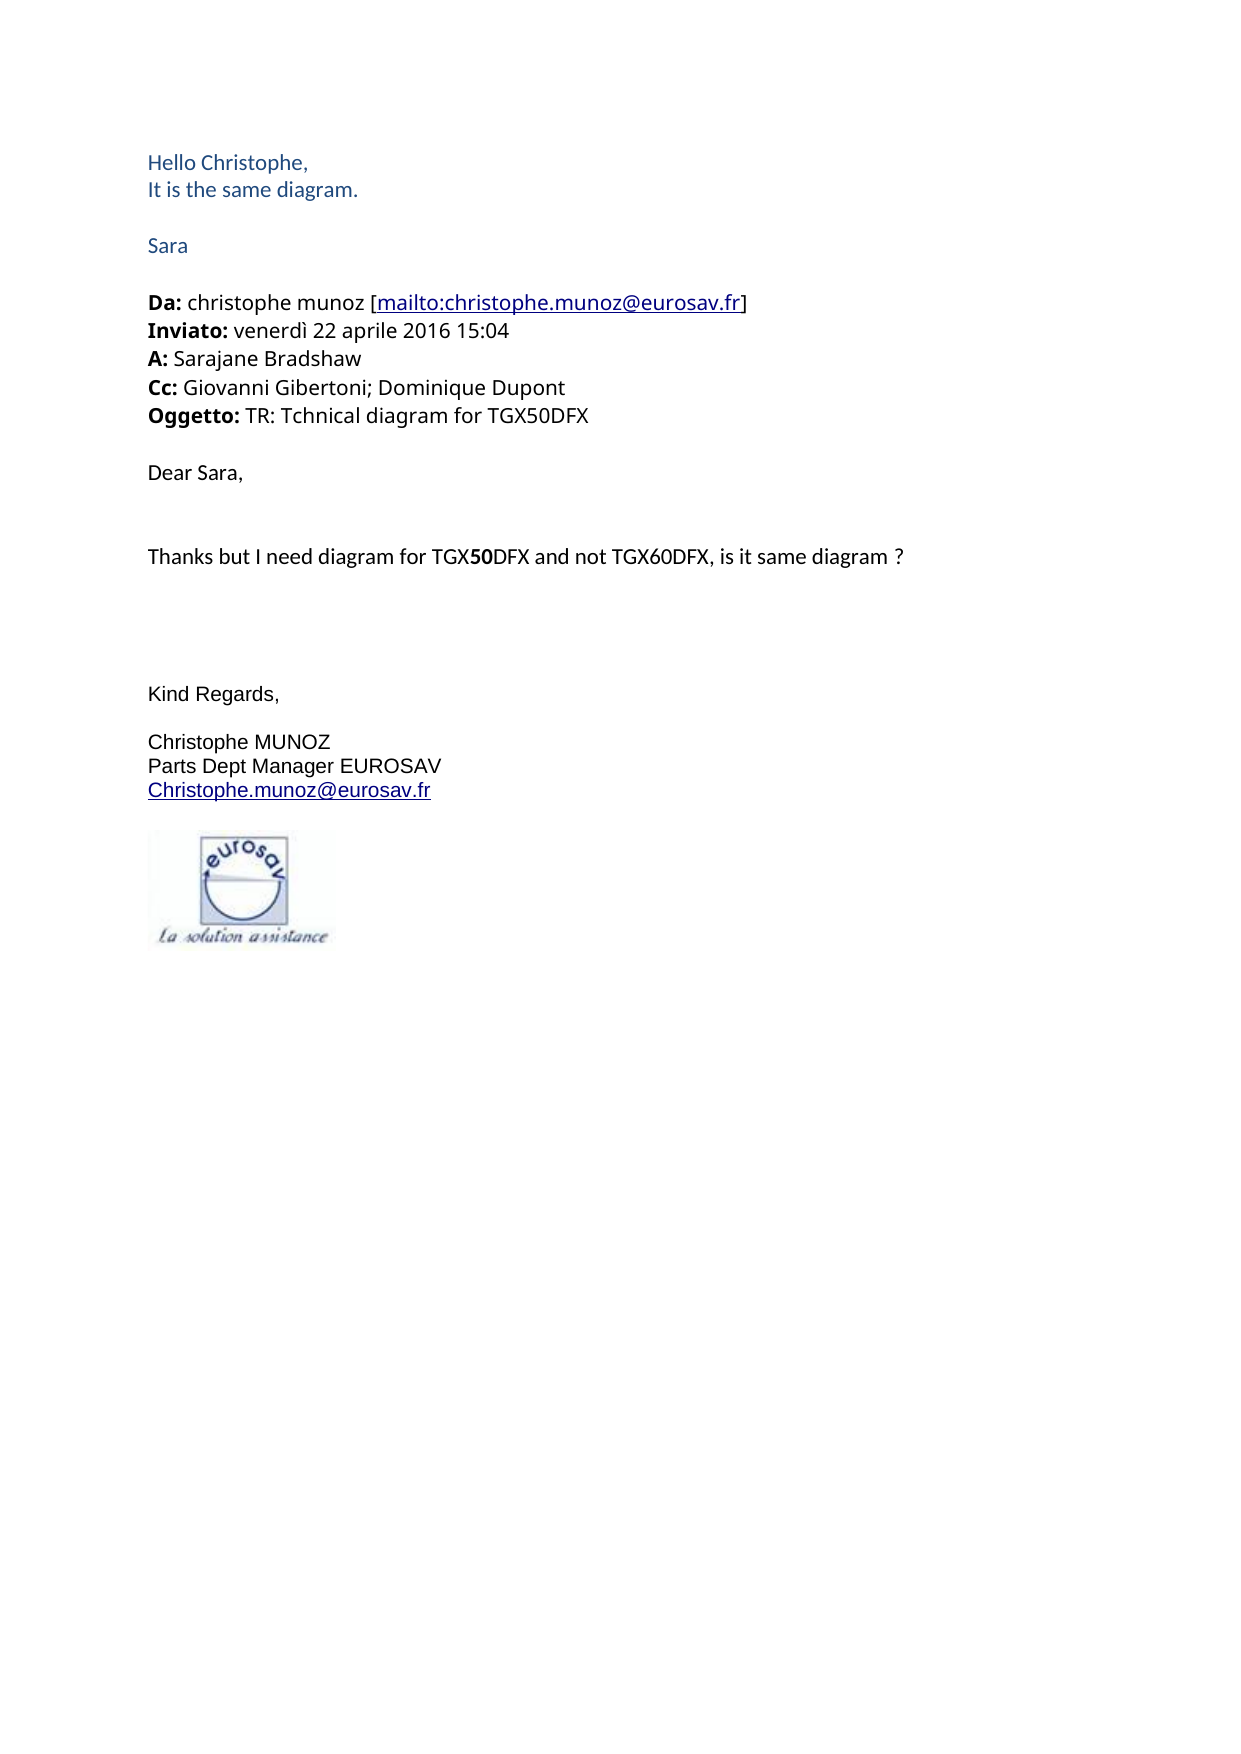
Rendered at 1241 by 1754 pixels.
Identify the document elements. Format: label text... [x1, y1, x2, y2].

text Christophe MUNOZ [148, 730, 1093, 754]
text Christophe.munoz@eurosav.fr [148, 778, 1093, 802]
text It is the same diagram. [148, 176, 1093, 204]
text Kind Regards, [148, 682, 1093, 706]
text Dear Sara, [148, 458, 1093, 486]
text Hello Christophe, [148, 148, 1093, 176]
text Thanks but I need diagram for TGX50DFX and not TGX60DFX, is it same diagram ? [148, 542, 1093, 570]
text Sara [148, 232, 1093, 260]
text Parts Dept Manager EUROSAV [148, 754, 1093, 778]
text Da: christophe munoz [mailto:christophe.munoz@eurosav.fr] Inviato: venerdì 22 aprile 2016 15:04 A: Sarajane Bradshaw Cc: Giovanni Gibertoni; Dominique Dupont Oggetto: TR: Tchnical diagram for TGX50DFX [148, 288, 1093, 430]
